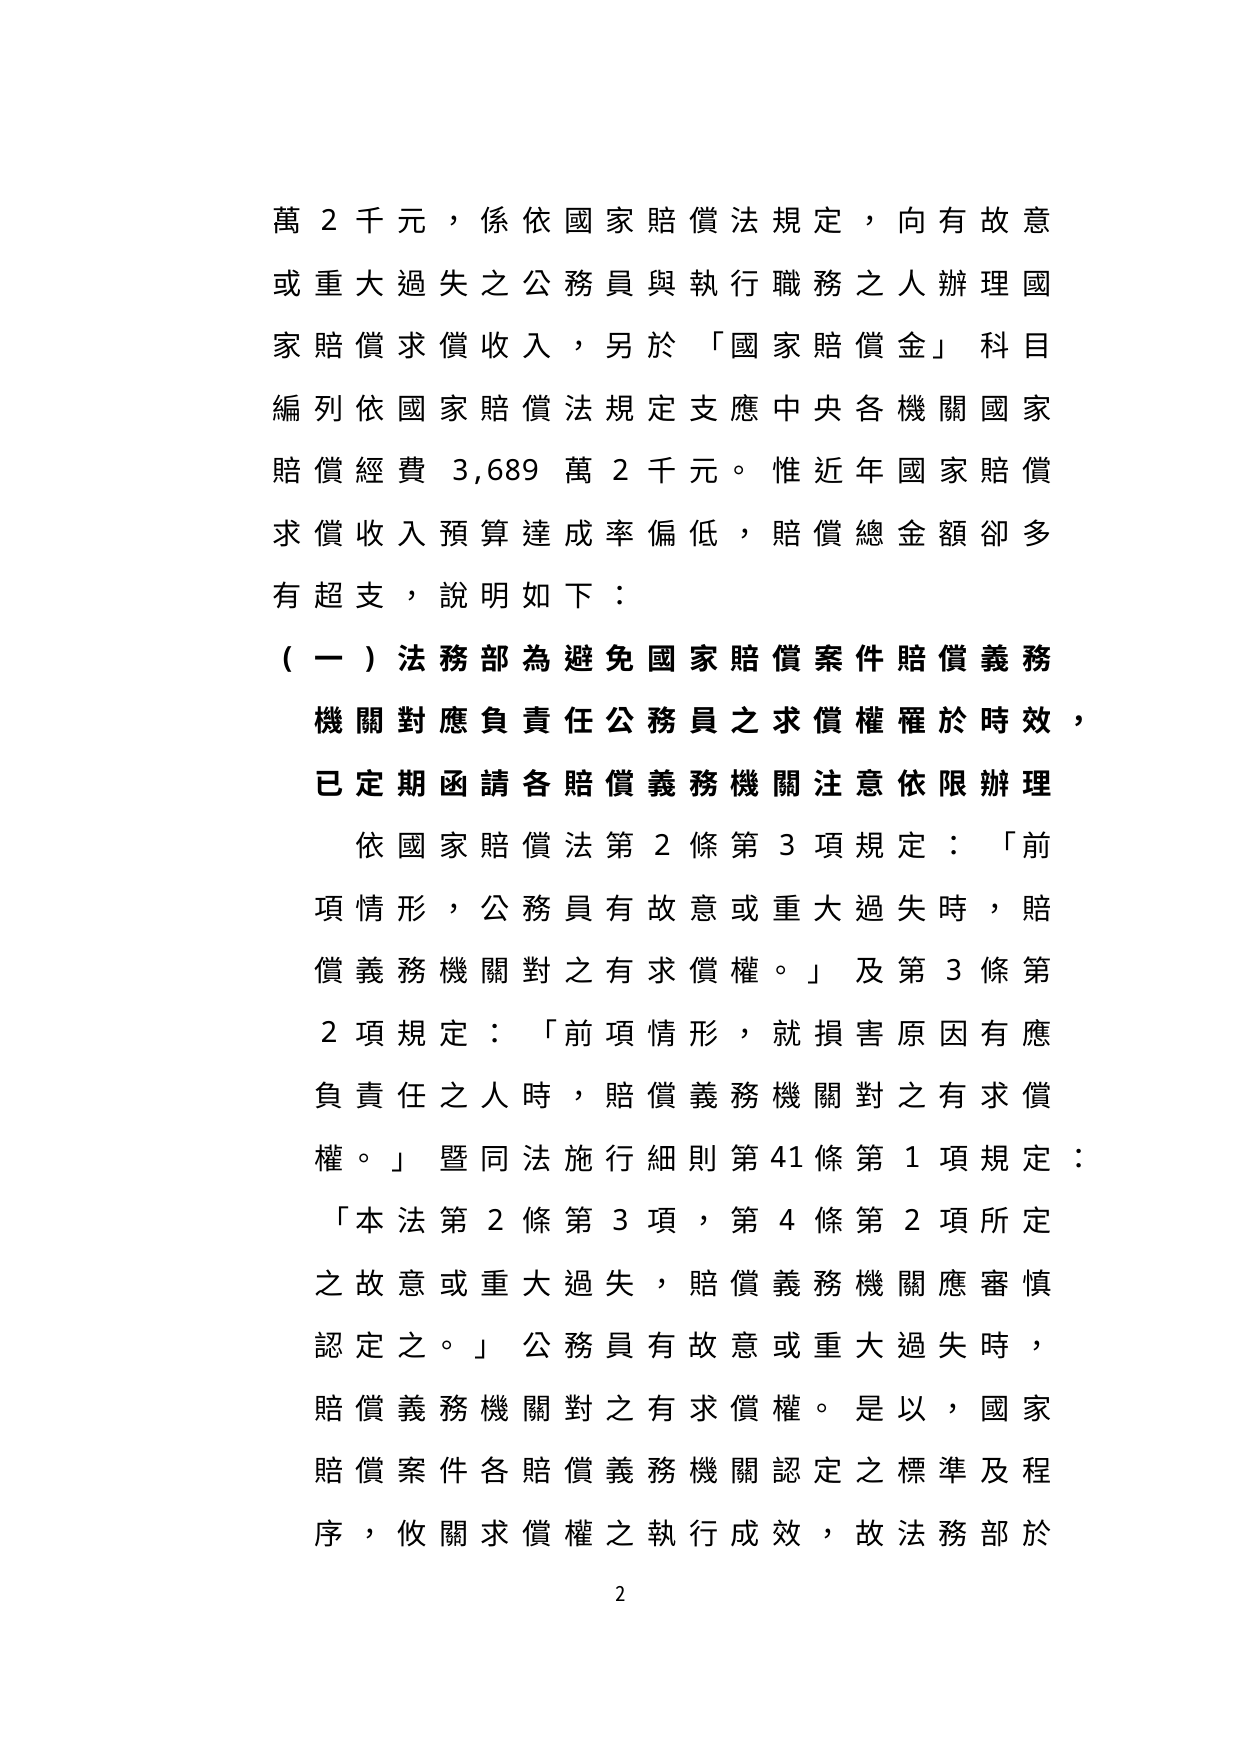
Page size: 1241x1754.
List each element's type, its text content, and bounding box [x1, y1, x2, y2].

text 依國家賠償法第2條第3項規定：「前項情形，公務員有故意或重大過失時，賠償義務機關對之有求償權。」及第3條第2項規定：「前項情形，就損害原因有應負責任之人時，賠償義務機關對之有求償權。」暨同法施行細則第41條第1項規定：「本法第2條第3項，第4條第2項所定之故意或重大過失，賠償義務機關應審慎認定之。」公務員有故意或重大過失時，賠償義務機關對之有求償權。是以，國家賠償案件各賠償義務機關認定之標準及程序，攸關求償權之執行成效，故法務部於辦理國家賠償撥款程序時，亦同時函請賠償義務機關依法行使求償權，並每半年將求償償權檢討結果與執行情形函送審計部彙報監察院，以督促賠償義務機關對相關公務員積極行使求償權。 [271, 802, 1058, 1552]
text 萬2千元，係依國家賠償法規定，向有故意或重大過失之公務員與執行職務之人辦理國家賠償求償收入，另於「國家賠償金」科目編列依國家賠償法規定支應中央各機關國家賠償經費3,689萬2千元。惟近年國家賠償求償收入預算達成率偏低，賠償總金額卻多有超支，說明如下： [242, 177, 1058, 615]
text (一)法務部為避免國家賠償案件賠償義務機關對應負責任公務員之求償權罹於時效，已定期函請各賠償義務機關注意依限辦理 [242, 615, 1058, 802]
